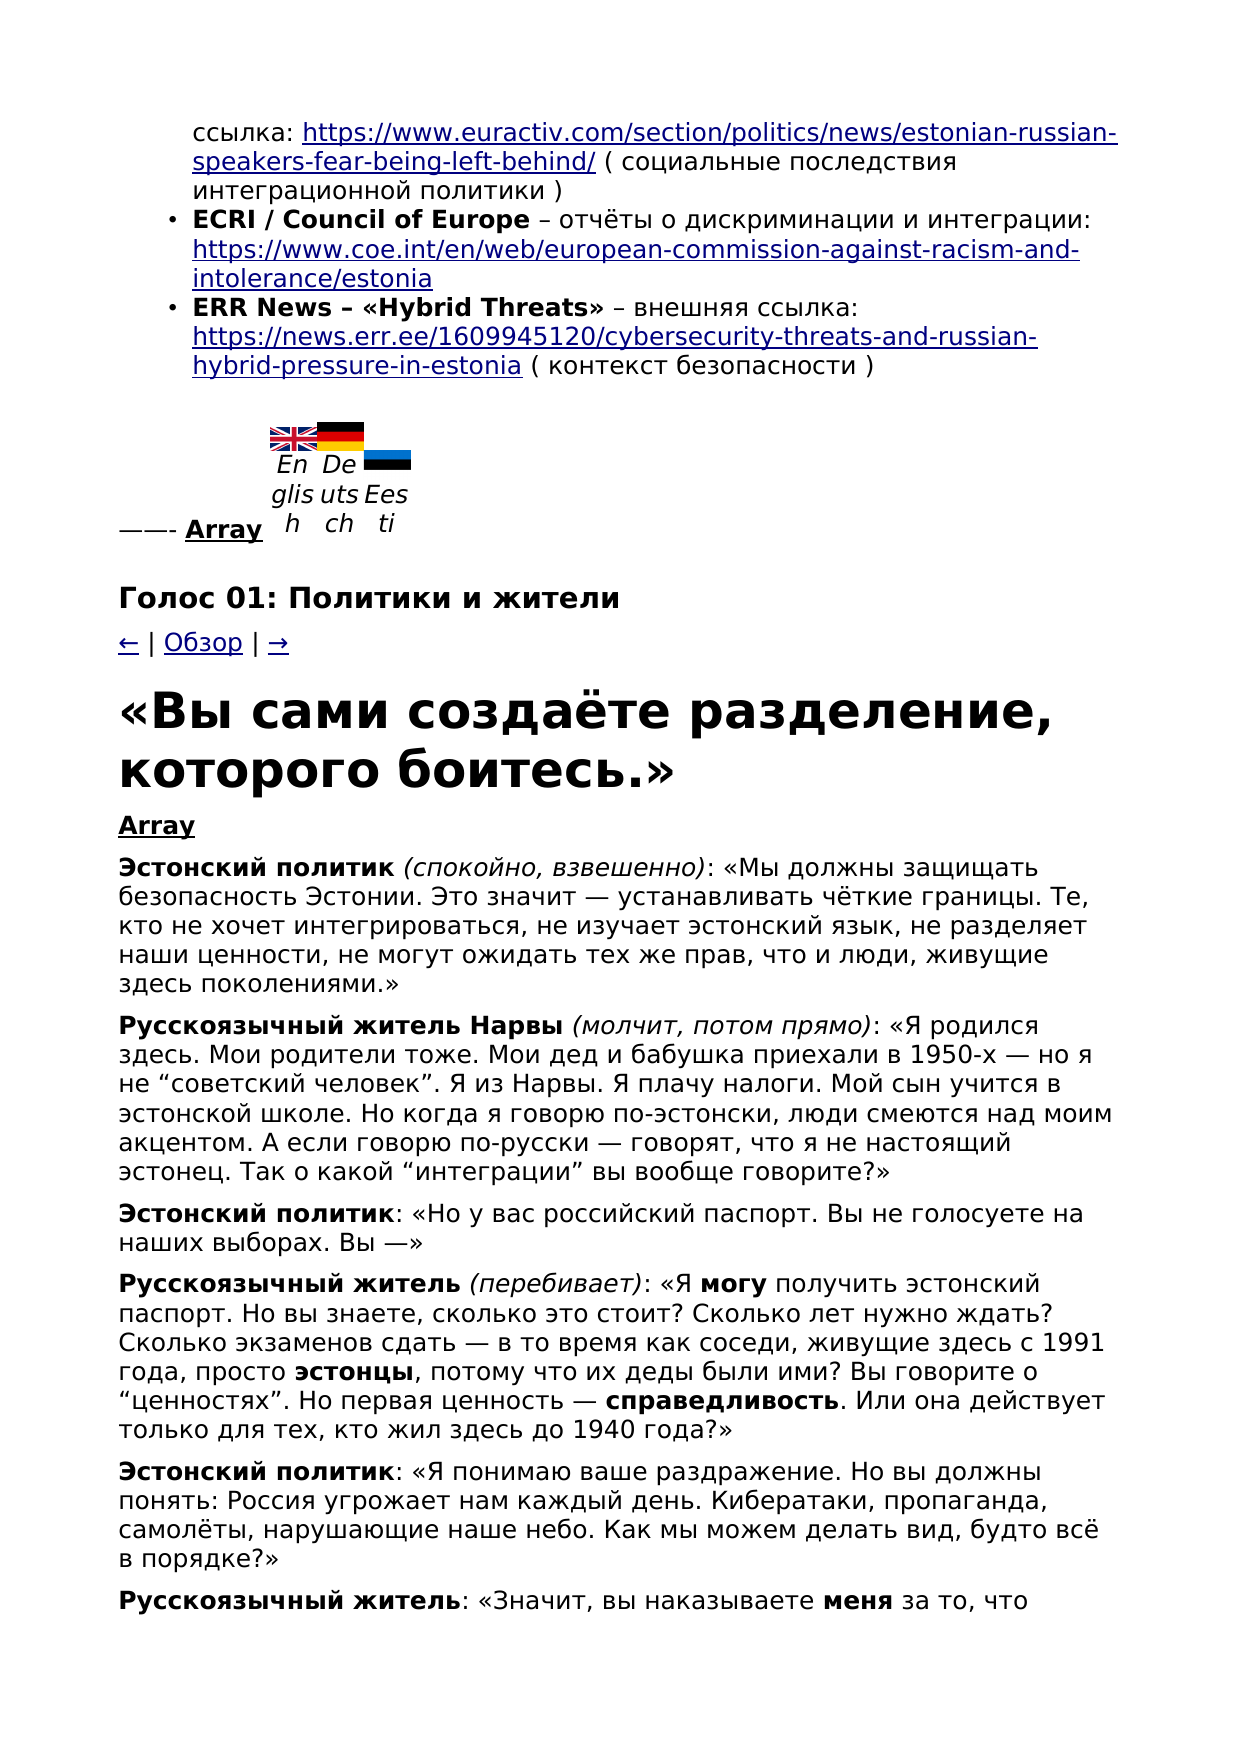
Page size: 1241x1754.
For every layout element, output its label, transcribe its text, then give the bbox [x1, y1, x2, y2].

text ← | Обзор | → [118, 628, 1122, 657]
text Эстонский политик: «Но у вас российский паспорт. Вы не голосуете на наших выборах. Вы —» [118, 1199, 1122, 1257]
text Русскоязычный житель: «Значит, вы наказываете меня за то, что [118, 1586, 1122, 1615]
text Эстонский политик (спокойно, взвешенно): «Мы должны защищать безопасность Эстонии. Это значит — устанавливать чёткие границы. Те, кто не хочет интегрироваться, не изучает эстонский язык, не разделяет наши ценности, не могут ожидать тех же прав, что и люди, живущие здесь поколениями.» [118, 853, 1122, 999]
text Array [118, 811, 1122, 840]
text Эстонский политик: «Я понимаю ваше раздражение. Но вы должны понять: Россия угрожает нам каждый день. Кибератаки, пропаганда, самолёты, нарушающие наше небо. Как мы можем делать вид, будто всё в порядке?» [118, 1457, 1122, 1574]
text Русскоязычный житель Нарвы (молчит, потом прямо): «Я родился здесь. Мои родители тоже. Мои дед и бабушка приехали в 1950-х — но я не “советский человек”. Я из Нарвы. Я плачу налоги. Мой сын учится в эстонской школе. Но когда я говорю по-эстонски, люди смеются над моим акцентом. А если говорю по-русски — говорят, что я не настоящий эстонец. Так о какой “интеграции” вы вообще говорите?» [118, 1011, 1122, 1186]
text Deutsch [317, 451, 364, 538]
text Eesti [364, 480, 411, 538]
picture [270, 422, 411, 480]
text ——- Array [118, 410, 1122, 544]
text English [270, 451, 317, 538]
subtitle «Вы сами создаёте разделение, которого боитесь.» [118, 682, 1122, 799]
list ссылка: https://www.euractiv.com/section/politics/news/estonian-russian-speakers-fear-being-left-behind/ ( социальные последствия интеграционной политики ) [177, 118, 1122, 206]
subtitle Голос 01: Политики и жители [118, 582, 1122, 616]
list ECRI / Council of Europe – отчёты о дискриминации и интеграции: https://www.coe.int/en/web/european-commission-against-racism-and-intolerance/estonia [177, 206, 1122, 293]
list ERR News – «Hybrid Threats» – внешняя ссылка: https://news.err.ee/1609945120/cybersecurity-threats-and-russian-hybrid-pressure-in-estonia ( контекст безопасности ) [177, 293, 1122, 381]
text Русскоязычный житель (перебивает): «Я могу получить эстонский паспорт. Но вы знаете, сколько это стоит? Сколько лет нужно ждать? Сколько экзаменов сдать — в то время как соседи, живущие здесь с 1991 года, просто эстонцы, потому что их деды были ими? Вы говорите о “ценностях”. Но первая ценность — справедливость. Или она действует только для тех, кто жил здесь до 1940 года?» [118, 1269, 1122, 1444]
